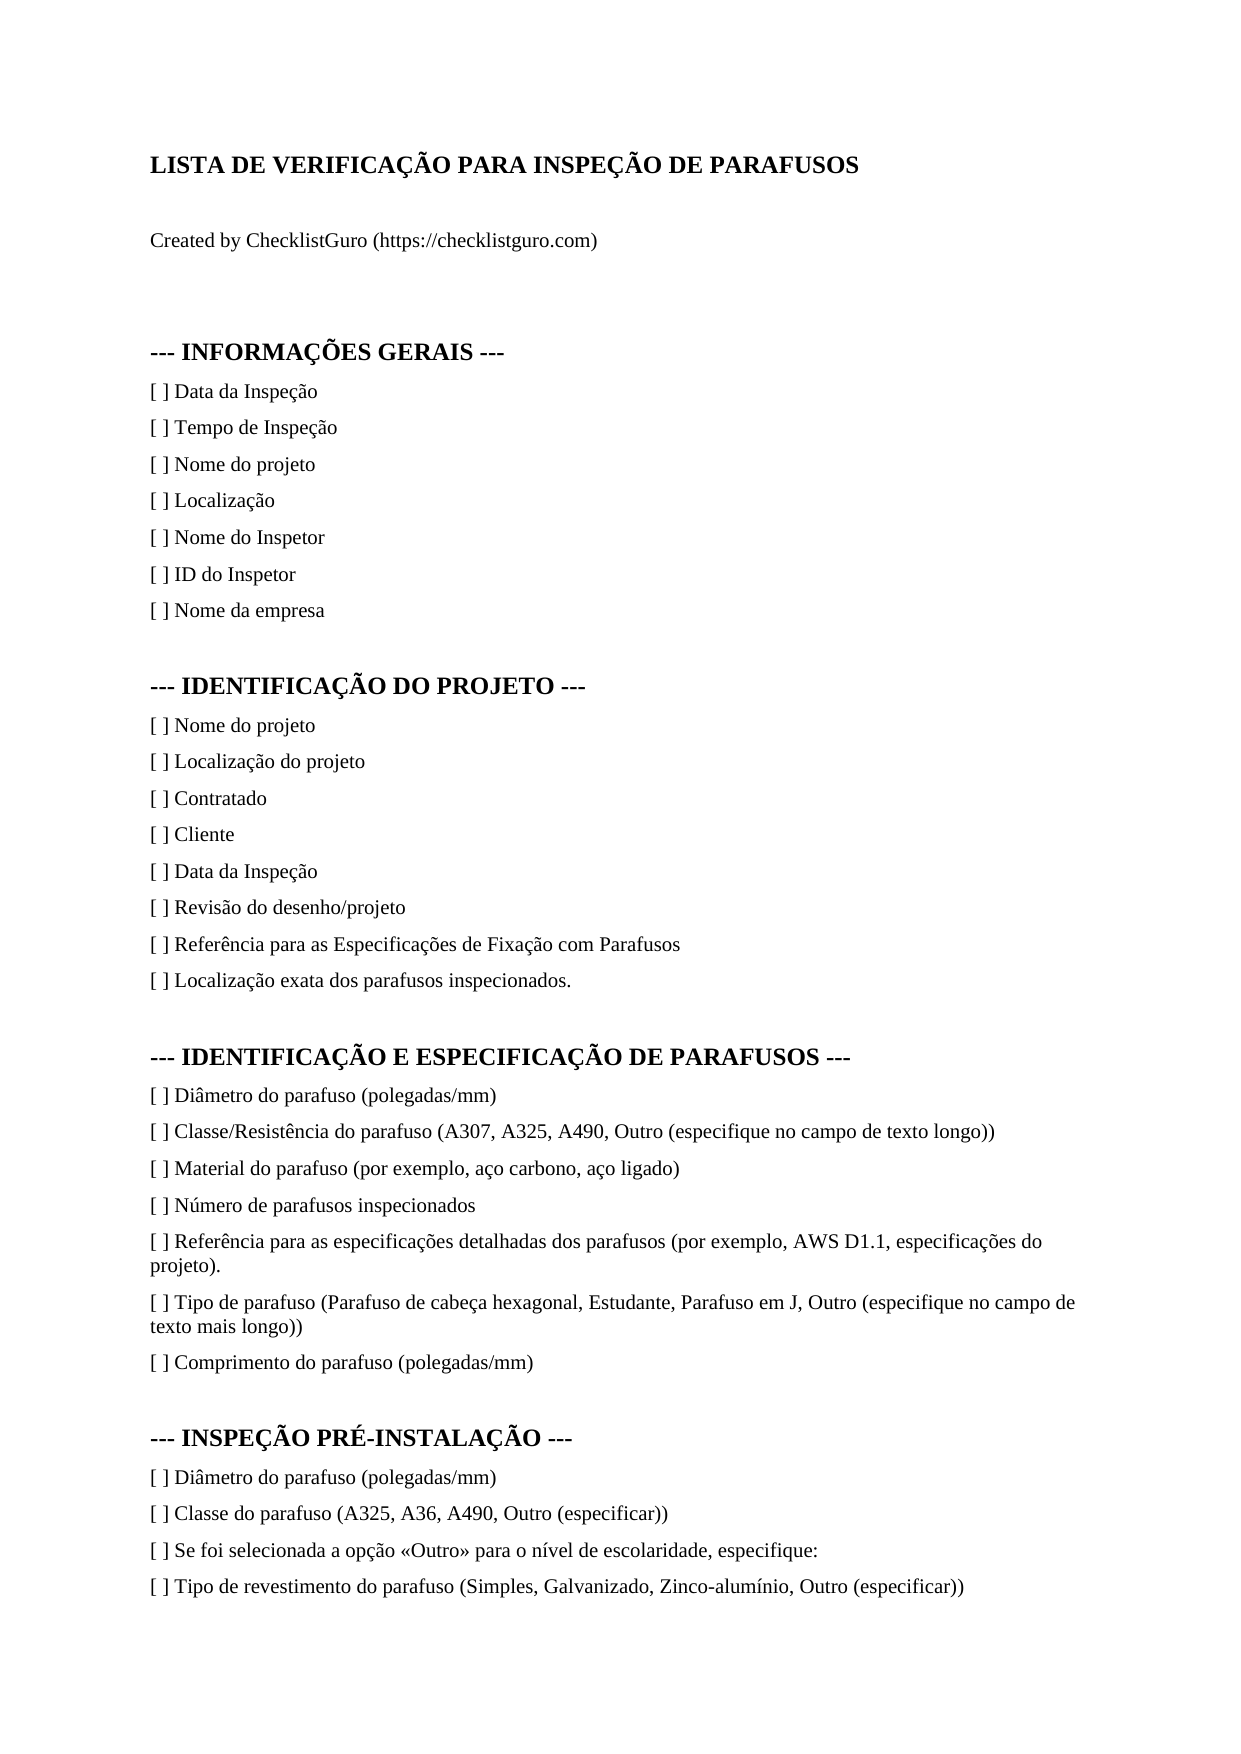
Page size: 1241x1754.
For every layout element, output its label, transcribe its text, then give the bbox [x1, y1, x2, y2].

text [ ] Nome do projeto [150, 712, 1090, 737]
text [ ] Classe do parafuso (A325, A36, A490, Outro (especificar)) [150, 1501, 1090, 1525]
text --- INSPEÇÃO PRÉ-INSTALAÇÃO --- [150, 1423, 1090, 1452]
text [ ] Classe/Resistência do parafuso (A307, A325, A490, Outro (especifique no campo de texto longo)) [150, 1119, 1090, 1143]
text [ ] Comprimento do parafuso (polegadas/mm) [150, 1350, 1090, 1374]
text [ ] Tempo de Inspeção [150, 415, 1090, 439]
text [ ] ID do Inspetor [150, 562, 1090, 586]
text [ ] Nome do projeto [150, 452, 1090, 476]
text --- IDENTIFICAÇÃO DO PROJETO --- [150, 671, 1090, 700]
text [ ] Referência para as especificações detalhadas dos parafusos (por exemplo, AWS D1.1, especificações do projeto). [150, 1229, 1090, 1277]
text [ ] Se foi selecionada a opção «Outro» para o nível de escolaridade, especifique: [150, 1538, 1090, 1562]
text [ ] Tipo de parafuso (Parafuso de cabeça hexagonal, Estudante, Parafuso em J, Outro (especifique no campo de texto mais longo)) [150, 1290, 1090, 1338]
text [ ] Data da Inspeção [150, 379, 1090, 403]
text [ ] Tipo de revestimento do parafuso (Simples, Galvanizado, Zinco-alumínio, Outro (especificar)) [150, 1574, 1090, 1598]
text [ ] Referência para as Especificações de Fixação com Parafusos [150, 932, 1090, 956]
text [ ] Localização [150, 488, 1090, 512]
text [ ] Número de parafusos inspecionados [150, 1192, 1090, 1217]
text [ ] Contratado [150, 786, 1090, 810]
text [ ] Data da Inspeção [150, 859, 1090, 883]
text --- INFORMAÇÕES GERAIS --- [150, 337, 1090, 366]
text [ ] Diâmetro do parafuso (polegadas/mm) [150, 1083, 1090, 1107]
text [ ] Cliente [150, 822, 1090, 846]
text Created by ChecklistGuro (https://checklistguro.com) [150, 228, 1090, 252]
text [ ] Diâmetro do parafuso (polegadas/mm) [150, 1465, 1090, 1489]
text --- IDENTIFICAÇÃO E ESPECIFICAÇÃO DE PARAFUSOS --- [150, 1042, 1090, 1070]
text [ ] Nome do Inspetor [150, 525, 1090, 549]
text [ ] Localização exata dos parafusos inspecionados. [150, 968, 1090, 992]
text [ ] Localização do projeto [150, 749, 1090, 773]
text [ ] Nome da empresa [150, 598, 1090, 622]
text LISTA DE VERIFICAÇÃO PARA INSPEÇÃO DE PARAFUSOS [150, 150, 1090, 179]
text [ ] Material do parafuso (por exemplo, aço carbono, aço ligado) [150, 1156, 1090, 1180]
text [ ] Revisão do desenho/projeto [150, 895, 1090, 919]
